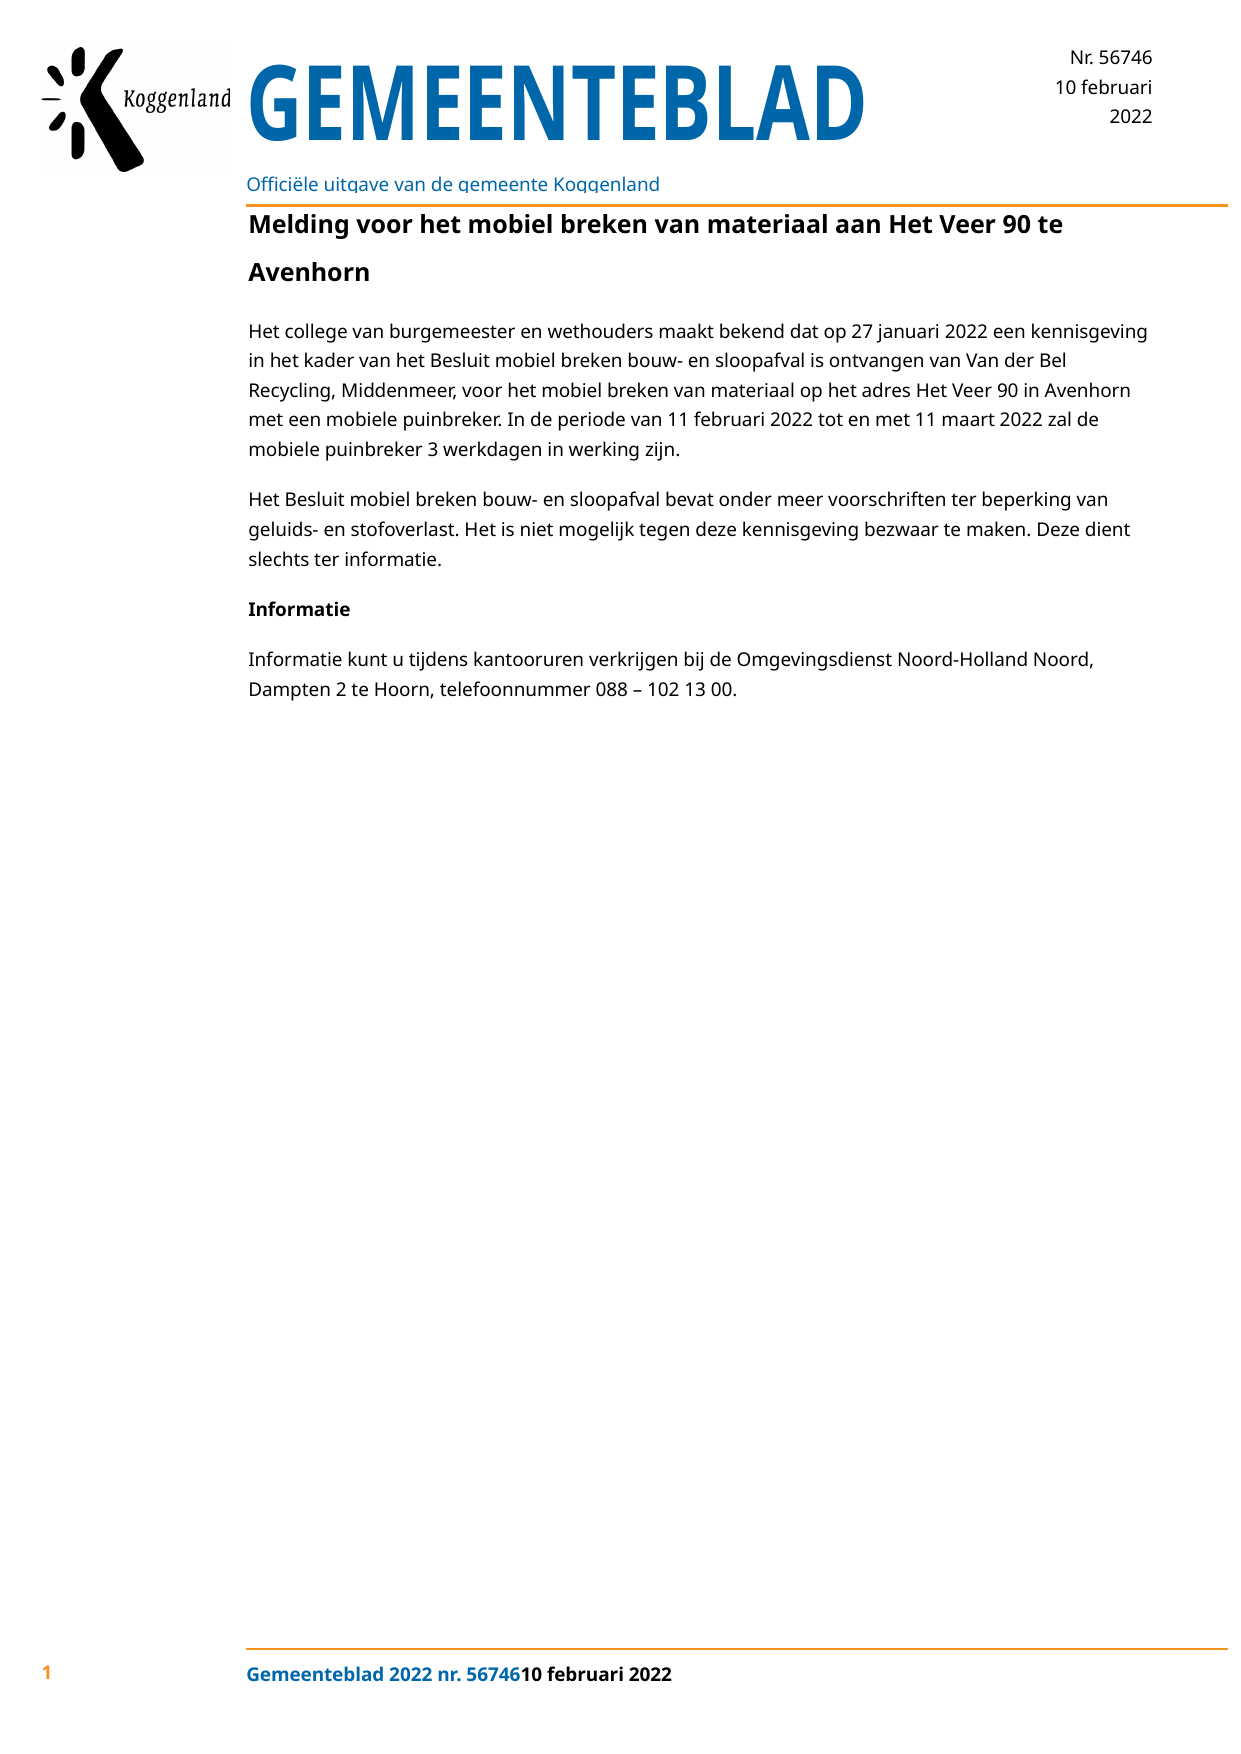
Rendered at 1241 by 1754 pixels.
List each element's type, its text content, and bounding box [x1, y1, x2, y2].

text Informatie [248, 596, 1152, 622]
text Informatie kunt u tijdens kantooruren verkrijgen bij de Omgevingsdienst Noord-Holland Noord, Dampten 2 te Hoorn, telefoonnummer 088 – 102 13 00. [248, 647, 1152, 702]
text Het Besluit mobiel breken bouw- en sloopafval bevat onder meer voorschriften ter beperking van geluids- en stofoverlast. Het is niet mogelijk tegen deze kennisgeving bezwaar te maken. Deze dient slechts ter informatie. [248, 487, 1152, 572]
text Melding voor het mobiel breken van materiaal aan Het Veer 90 te Avenhorn [248, 207, 1152, 288]
picture [41, 47, 231, 172]
text Het college van burgemeester en wethouders maakt bekend dat op 27 januari 2022 een kennisgeving in het kader van het Besluit mobiel breken bouw- en sloopafval is ontvangen van Van der Bel Recycling, Middenmeer, voor het mobiel breken van materiaal op het adres Het Veer 90 in Avenhorn met een mobiele puinbreker. In de periode van 11 februari 2022 tot en met 11 maart 2022 zal de mobiele puinbreker 3 werkdagen in werking zijn. [248, 318, 1152, 462]
